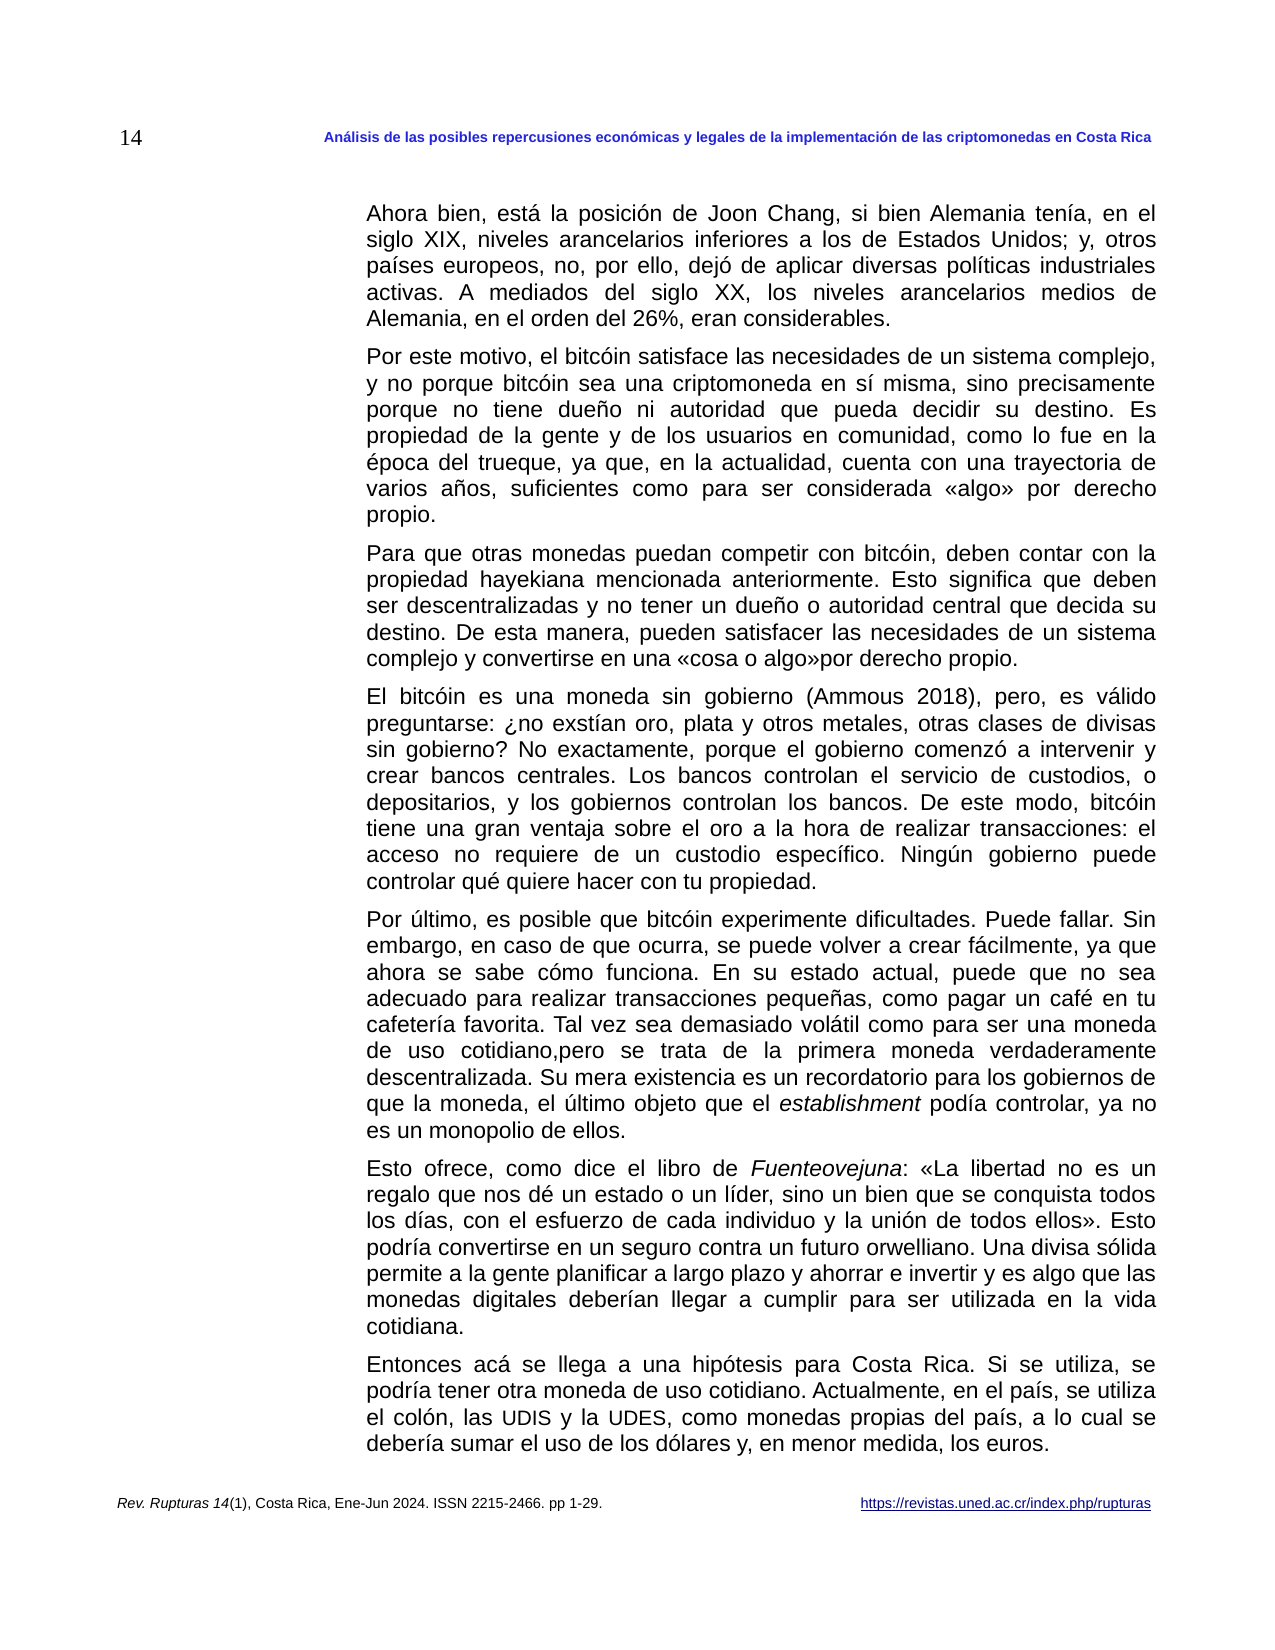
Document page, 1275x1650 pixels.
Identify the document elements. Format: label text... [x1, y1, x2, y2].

text Por último, es posible que bitcóin experimente dificultades. Puede fallar. Sin embargo, en caso de que ocurra, se puede volver a crear fácilmente, ya que ahora se sabe cómo funciona. En su estado actual, puede que no sea adecuado para realizar transacciones pequeñas, como pagar un café en tu cafetería favorita. Tal vez sea demasiado volátil como para ser una moneda de uso cotidiano,pero se trata de la primera moneda verdaderamente descentralizada. Su mera existencia es un recordatorio para los gobiernos de que la moneda, el último objeto que el establishment podía controlar, ya no es un monopolio de ellos. [366, 906, 1157, 1143]
text Por este motivo, el bitcóin satisface las necesidades de un sistema complejo, y no porque bitcóin sea una criptomoneda en sí misma, sino precisamente porque no tiene dueño ni autoridad que pueda decidir su destino. Es propiedad de la gente y de los usuarios en comunidad, como lo fue en la época del trueque, ya que, en la actualidad, cuenta con una trayectoria de varios años, suficientes como para ser considerada «algo» por derecho propio. [366, 343, 1157, 528]
text Entonces acá se llega a una hipótesis para Costa Rica. Si se utiliza, se podría tener otra moneda de uso cotidiano. Actualmente, en el país, se utiliza el colón, las UDIS y la UDES, como monedas propias del país, a lo cual se debería sumar el uso de los dólares y, en menor medida, los euros. [366, 1351, 1157, 1456]
text Para que otras monedas puedan competir con bitcóin, deben contar con la propiedad hayekiana mencionada anteriormente. Esto significa que deben ser descentralizadas y no tener un dueño o autoridad central que decida su destino. De esta manera, pueden satisfacer las necesidades de un sistema complejo y convertirse en una «cosa o algo»por derecho propio. [366, 539, 1157, 671]
text Esto ofrece, como dice el libro de Fuenteovejuna: «La libertad no es un regalo que nos dé un estado o un líder, sino un bien que se conquista todos los días, con el esfuerzo de cada individuo y la unión de todos ellos». Esto podría convertirse en un seguro contra un futuro orwelliano. Una divisa sólida permite a la gente planificar a largo plazo y ahorrar e invertir y es algo que las monedas digitales deberían llegar a cumplir para ser utilizada en la vida cotidiana. [366, 1155, 1157, 1339]
text Ahora bien, está la posición de Joon Chang, si bien Alemania tenía, en el siglo XIX, niveles arancelarios inferiores a los de Estados Unidos; y, otros países europeos, no, por ello, dejó de aplicar diversas políticas industriales activas. A mediados del siglo XX, los niveles arancelarios medios de Alemania, en el orden del 26%, eran considerables. [366, 200, 1157, 332]
text El bitcóin es una moneda sin gobierno (Ammous 2018), pero, es válido preguntarse: ¿no exstían oro, plata y otros metales, otras clases de divisas sin gobierno? No exactamente, porque el gobierno comenzó a intervenir y crear bancos centrales. Los bancos controlan el servicio de custodios, o depositarios, y los gobiernos controlan los bancos. De este modo, bitcóin tiene una gran ventaja sobre el oro a la hora de realizar transacciones: el acceso no requiere de un custodio específico. Ningún gobierno puede controlar qué quiere hacer con tu propiedad. [366, 683, 1157, 894]
